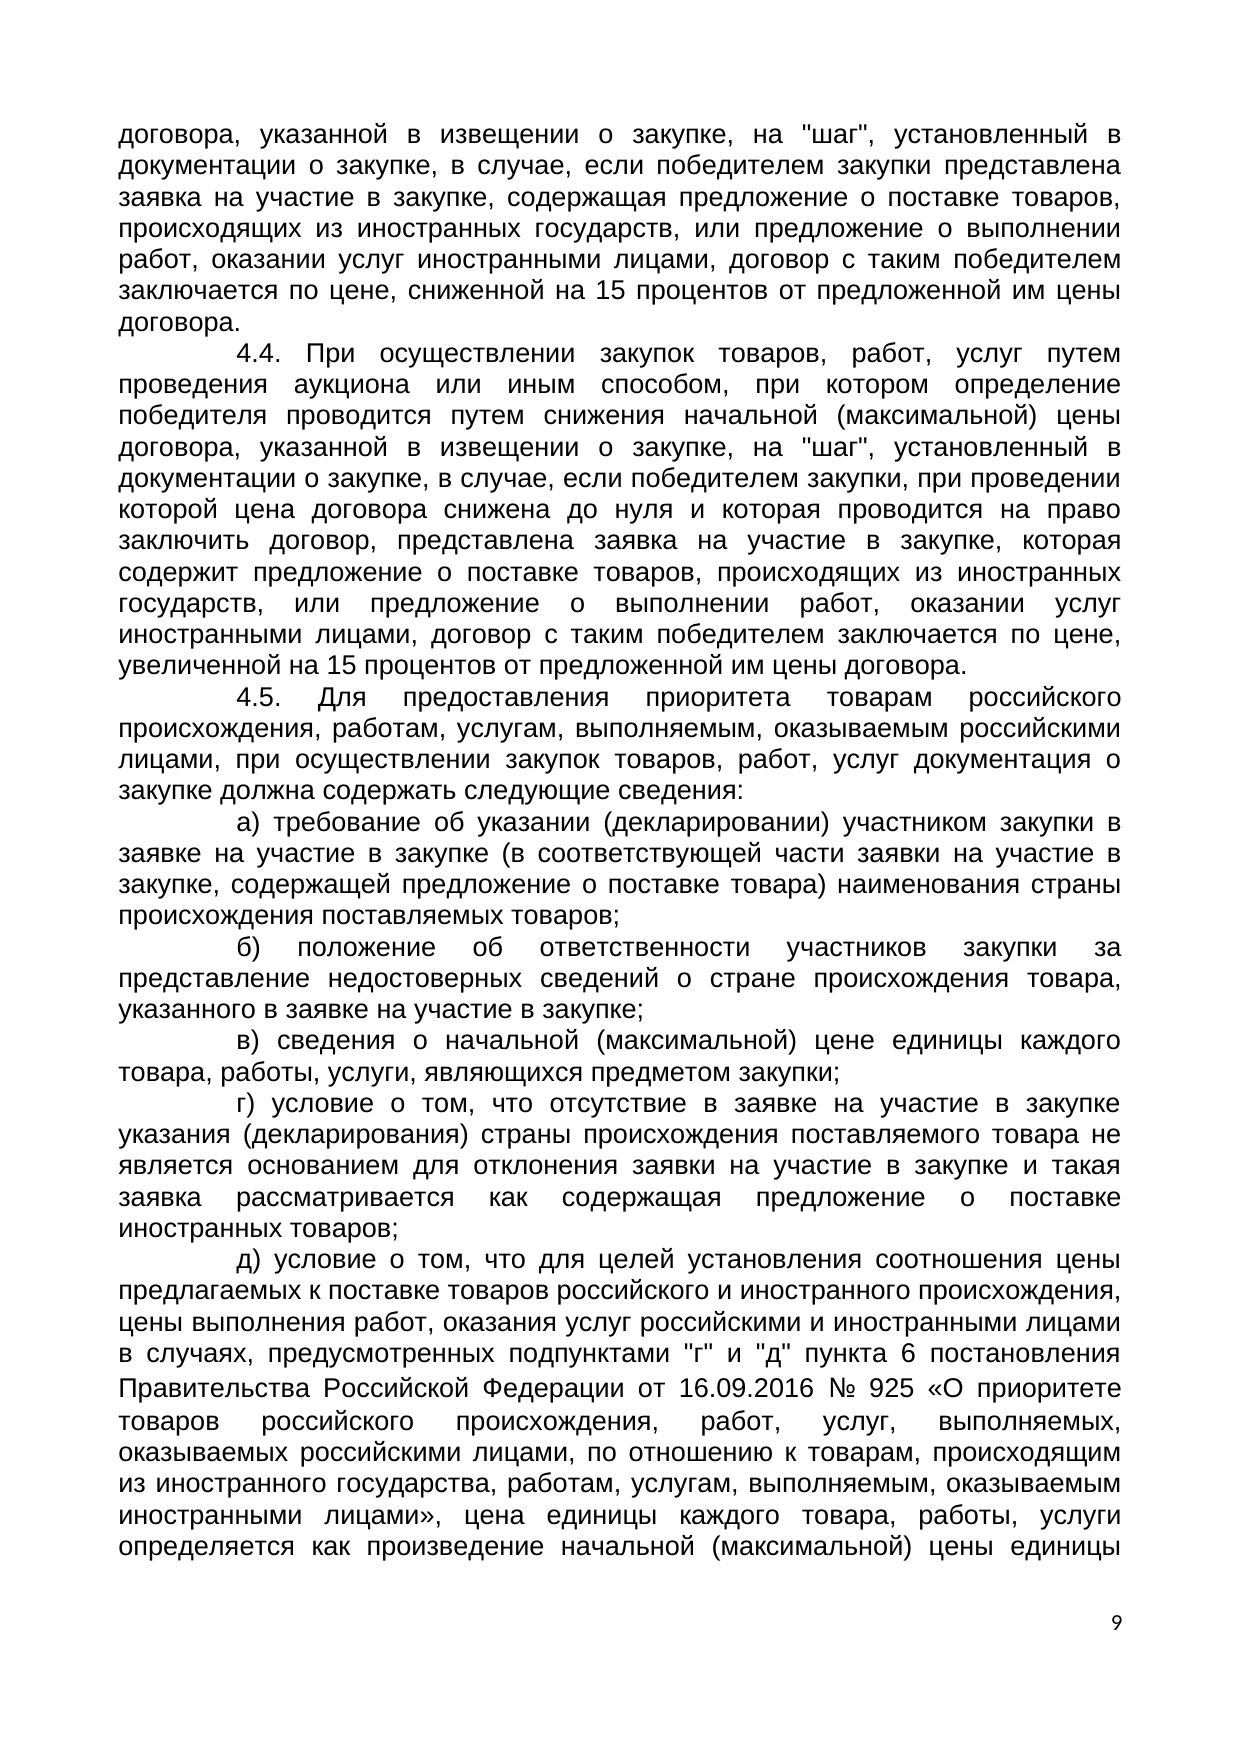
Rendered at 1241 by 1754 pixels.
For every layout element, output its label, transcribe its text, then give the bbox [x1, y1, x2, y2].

text в) сведения о начальной (максимальной) цене единицы каждого товара, работы, услуги, являющихся предметом закупки; [118, 1024, 1122, 1087]
text г) условие о том, что отсутствие в заявке на участие в закупке указания (декларирования) страны происхождения поставляемого товара не является основанием для отклонения заявки на участие в закупке и такая заявка рассматривается как содержащая предложение о поставке иностранных товаров; [118, 1087, 1122, 1243]
text д) условие о том, что для целей установления соотношения цены предлагаемых к поставке товаров российского и иностранного происхождения, цены выполнения работ, оказания услуг российскими и иностранными лицами в случаях, предусмотренных подпунктами "г" и "д" пункта 6 постановления Правительства Российской Федерации от 16.09.2016 № 925 «О приоритете товаров российского происхождения, работ, услуг, выполняемых, оказываемых российскими лицами, по отношению к товарам, происходящим из иностранного государства, работам, услугам, выполняемым, оказываемым иностранными лицами», цена единицы каждого товара, работы, услуги определяется как произведение начальной (максимальной) цены единицы [118, 1243, 1122, 1561]
text 4.5. Для предоставления приоритета товарам российского происхождения, работам, услугам, выполняемым, оказываемым российскими лицами, при осуществлении закупок товаров, работ, услуг документация о закупке должна содержать следующие сведения: [118, 681, 1122, 806]
text а) требование об указании (декларировании) участником закупки в заявке на участие в закупке (в соответствующей части заявки на участие в закупке, содержащей предложение о поставке товара) наименования страны происхождения поставляемых товаров; [118, 806, 1122, 931]
text договора, указанной в извещении о закупке, на "шаг", установленный в документации о закупке, в случае, если победителем закупки представлена заявка на участие в закупке, содержащая предложение о поставке товаров, происходящих из иностранных государств, или предложение о выполнении работ, оказании услуг иностранными лицами, договор с таким победителем заключается по цене, сниженной на 15 процентов от предложенной им цены договора. [118, 118, 1122, 337]
text б) положение об ответственности участников закупки за представление недостоверных сведений о стране происхождения товара, указанного в заявке на участие в закупке; [118, 931, 1122, 1024]
text 4.4. При осуществлении закупок товаров, работ, услуг путем проведения аукциона или иным способом, при котором определение победителя проводится путем снижения начальной (максимальной) цены договора, указанной в извещении о закупке, на "шаг", установленный в документации о закупке, в случае, если победителем закупки, при проведении которой цена договора снижена до нуля и которая проводится на право заключить договор, представлена заявка на участие в закупке, которая содержит предложение о поставке товаров, происходящих из иностранных государств, или предложение о выполнении работ, оказании услуг иностранными лицами, договор с таким победителем заключается по цене, увеличенной на 15 процентов от предложенной им цены договора. [118, 337, 1122, 681]
